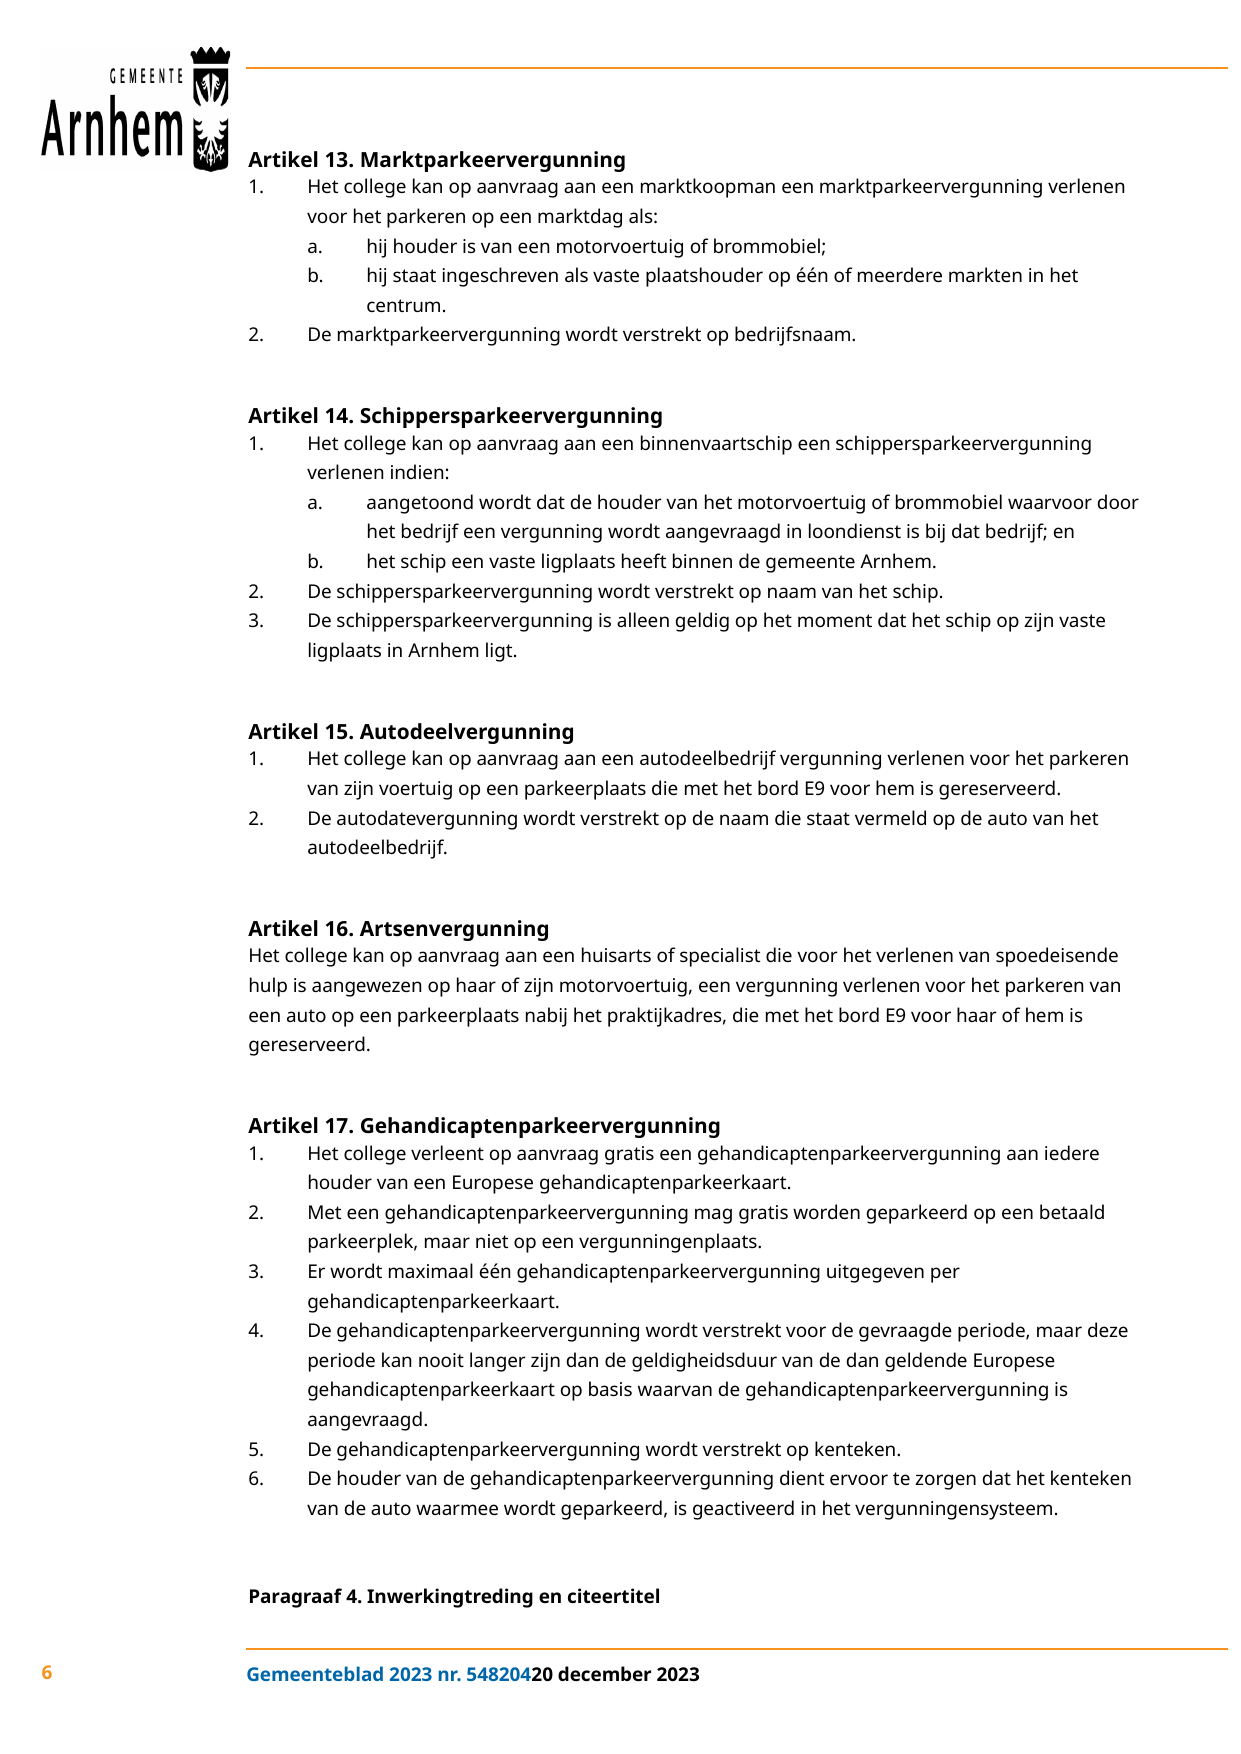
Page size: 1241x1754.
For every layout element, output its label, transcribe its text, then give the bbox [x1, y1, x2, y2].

list De gehandicaptenparkeervergunning wordt verstrekt voor de gevraagde periode, maar deze periode kan nooit langer zijn dan de geldigheidsduur van de dan geldende Europese gehandicaptenparkeerkaart op basis waarvan de gehandicaptenparkeervergunning is aangevraagd. [248, 1317, 1152, 1432]
list De marktparkeervergunning wordt verstrekt op bedrijfsnaam. [248, 322, 1152, 347]
text Artikel 16. Artsenvergunning [248, 914, 1152, 943]
text Artikel 17. Gehandicaptenparkeervergunning [248, 1111, 1152, 1140]
text Het college kan op aanvraag aan een huisarts of specialist die voor het verlenen van spoedeisende hulp is aangewezen op haar of zijn motorvoertuig, een vergunning verlenen voor het parkeren van een auto op een parkeerplaats nabij het praktijkadres, die met het bord E9 voor haar of hem is gereserveerd. [248, 943, 1152, 1057]
text Artikel 15. Autodeelvergunning [248, 717, 1152, 746]
list aangetoond wordt dat de houder van het motorvoertuig of brommobiel waarvoor door het bedrijf een vergunning wordt aangevraagd in loondienst is bij dat bedrijf; en [307, 489, 1152, 544]
list De autodatevergunning wordt verstrekt op de naam die staat vermeld op de auto van het autodeelbedrijf. [248, 805, 1152, 860]
list Het college kan op aanvraag aan een binnenvaartschip een schippersparkeervergunning verlenen indien: [248, 430, 1152, 485]
list Het college kan op aanvraag aan een marktkoopman een marktparkeervergunning verlenen voor het parkeren op een marktdag als: [248, 174, 1152, 229]
list Met een gehandicaptenparkeervergunning mag gratis worden geparkeerd op een betaald parkeerplek, maar niet op een vergunningenplaats. [248, 1199, 1152, 1254]
list Er wordt maximaal één gehandicaptenparkeervergunning uitgegeven per gehandicaptenparkeerkaart. [248, 1258, 1152, 1313]
list De houder van de gehandicaptenparkeervergunning dient ervoor te zorgen dat het kenteken van de auto waarmee wordt geparkeerd, is geactiveerd in het vergunningensysteem. [248, 1465, 1152, 1521]
text Artikel 13. Marktparkeervergunning [248, 145, 1152, 174]
list Het college kan op aanvraag aan een autodeelbedrijf vergunning verlenen voor het parkeren van zijn voertuig op een parkeerplaats die met het bord E9 voor hem is gereserveerd. [248, 746, 1152, 801]
list De schippersparkeervergunning is alleen geldig op het moment dat het schip op zijn vaste ligplaats in Arnhem ligt. [248, 607, 1152, 663]
list Het college verleent op aanvraag gratis een gehandicaptenparkeervergunning aan iedere houder van een Europese gehandicaptenparkeerkaart. [248, 1140, 1152, 1195]
list het schip een vaste ligplaats heeft binnen de gemeente Arnhem. [307, 548, 1152, 574]
list De schippersparkeervergunning wordt verstrekt op naam van het schip. [248, 578, 1152, 604]
list hij staat ingeschreven als vaste plaatshouder op één of meerdere markten in het centrum. [307, 262, 1152, 318]
picture [41, 47, 231, 172]
list De gehandicaptenparkeervergunning wordt verstrekt op kenteken. [248, 1436, 1152, 1461]
list hij houder is van een motorvoertuig of brommobiel; [307, 233, 1152, 258]
text Paragraaf 4. Inwerkingtreding en citeertitel [248, 1584, 1152, 1609]
text Artikel 14. Schippersparkeervergunning [248, 402, 1152, 430]
